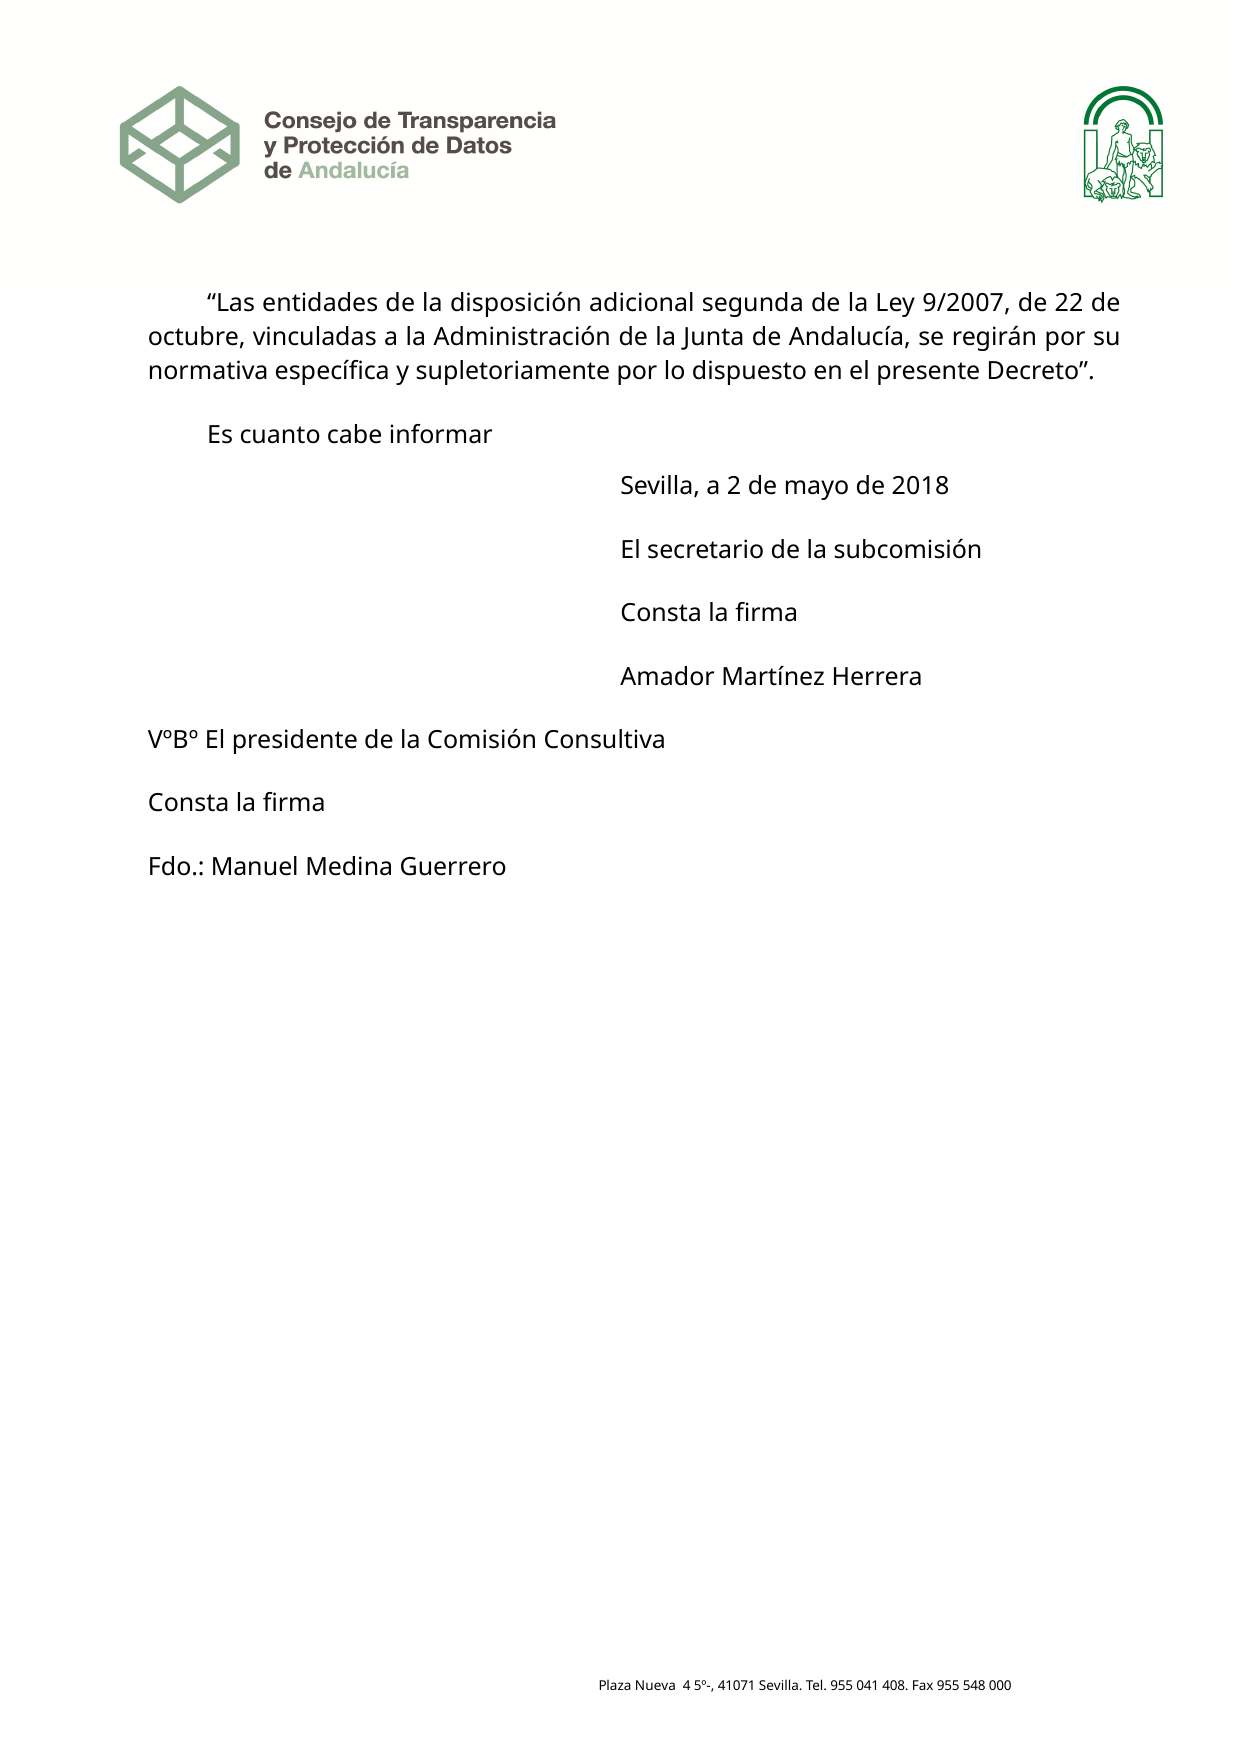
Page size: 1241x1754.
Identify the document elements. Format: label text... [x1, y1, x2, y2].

text Consta la firma [148, 785, 1122, 819]
text Amador Martínez Herrera [148, 658, 1122, 692]
text “Las entidades de la disposición adicional segunda de la Ley 9/2007, de 22 de octubre, vinculadas a la Administración de la Junta de Andalucía, se regirán por su normativa específica y supletoriamente por lo dispuesto en el presente Decreto”. [148, 286, 1122, 387]
text VºBº El presidente de la Comisión Consultiva [148, 722, 1122, 756]
text Es cuanto cabe informar [148, 417, 986, 451]
text Consta la firma [148, 595, 1122, 629]
text Sevilla, a 2 de mayo de 2018 [148, 468, 1122, 502]
text Fdo.: Manuel Medina Guerrero [148, 849, 1122, 883]
text El secretario de la subcomisión [148, 532, 1122, 566]
